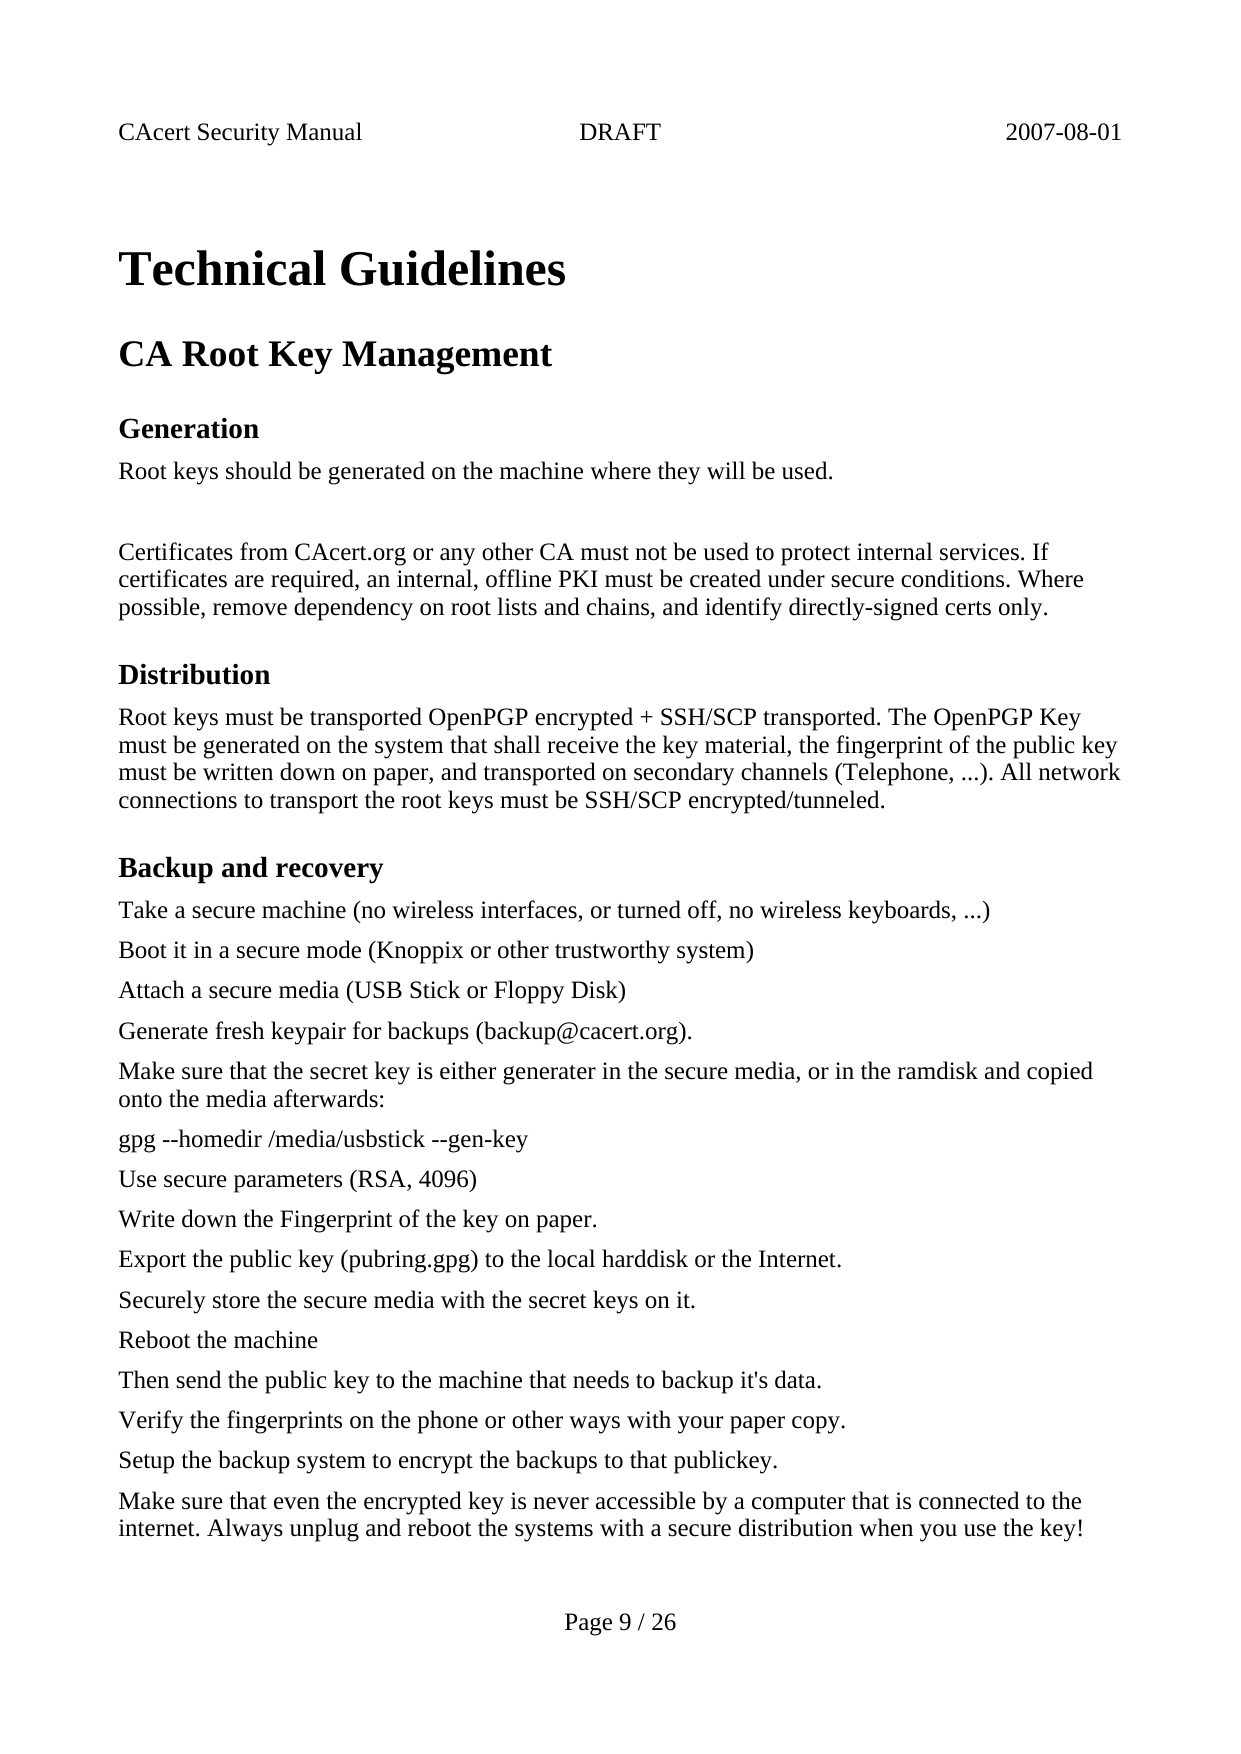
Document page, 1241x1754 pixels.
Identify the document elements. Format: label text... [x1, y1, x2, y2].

text Verify the fingerprints on the phone or other ways with your paper copy. [118, 1406, 1122, 1434]
subtitle Technical Guidelines [118, 241, 1122, 296]
text Make sure that the secret key is either generater in the secure media, or in the ramdisk and copied onto the media afterwards: [118, 1057, 1122, 1112]
text Boot it in a secure mode (Knoppix or other trustworthy system) [118, 936, 1122, 964]
text Take a secure machine (no wireless interfaces, or turned off, no wireless keyboards, ...) [118, 896, 1122, 924]
text Export the public key (pubring.gpg) to the local harddisk or the Internet. [118, 1246, 1122, 1273]
text Root keys should be generated on the machine where they will be used. [118, 457, 1122, 485]
text Securely store the secure media with the secret keys on it. [118, 1286, 1122, 1313]
text Certificates from CAcert.org or any other CA must not be used to protect internal services. If certificates are required, an internal, offline PKI must be created under secure conditions. Where possible, remove dependency on root lists and chains, and identify directly-signed certs only. [118, 538, 1122, 621]
text Use secure parameters (RSA, 4096) [118, 1165, 1122, 1193]
subtitle Backup and recovery [118, 851, 1122, 884]
text Reboot the machine [118, 1326, 1122, 1354]
subtitle Generation [118, 412, 1122, 445]
text Make sure that even the encrypted key is never accessible by a computer that is connected to the internet. Always unplug and reboot the systems with a secure distribution when you use the key! [118, 1487, 1122, 1542]
text Then send the public key to the machine that needs to backup it's data. [118, 1366, 1122, 1394]
subtitle Distribution [118, 658, 1122, 691]
text Setup the backup system to encrypt the backups to that publickey. [118, 1447, 1122, 1474]
text Attach a secure media (USB Stick or Floppy Disk) [118, 977, 1122, 1004]
text Write down the Fingerprint of the key on paper. [118, 1205, 1122, 1233]
text gpg --homedir /media/usbstick --gen-key [118, 1125, 1122, 1153]
subtitle CA Root Key Management [118, 333, 1122, 375]
text Generate fresh keypair for backups (backup@cacert.org). [118, 1017, 1122, 1044]
text Root keys must be transported OpenPGP encrypted + SSH/SCP transported. The OpenPGP Key must be generated on the system that shall receive the key material, the fingerprint of the public key must be written down on paper, and transported on secondary channels (Telephone, ...). All network connections to transport the root keys must be SSH/SCP encrypted/tunneled. [118, 703, 1122, 814]
